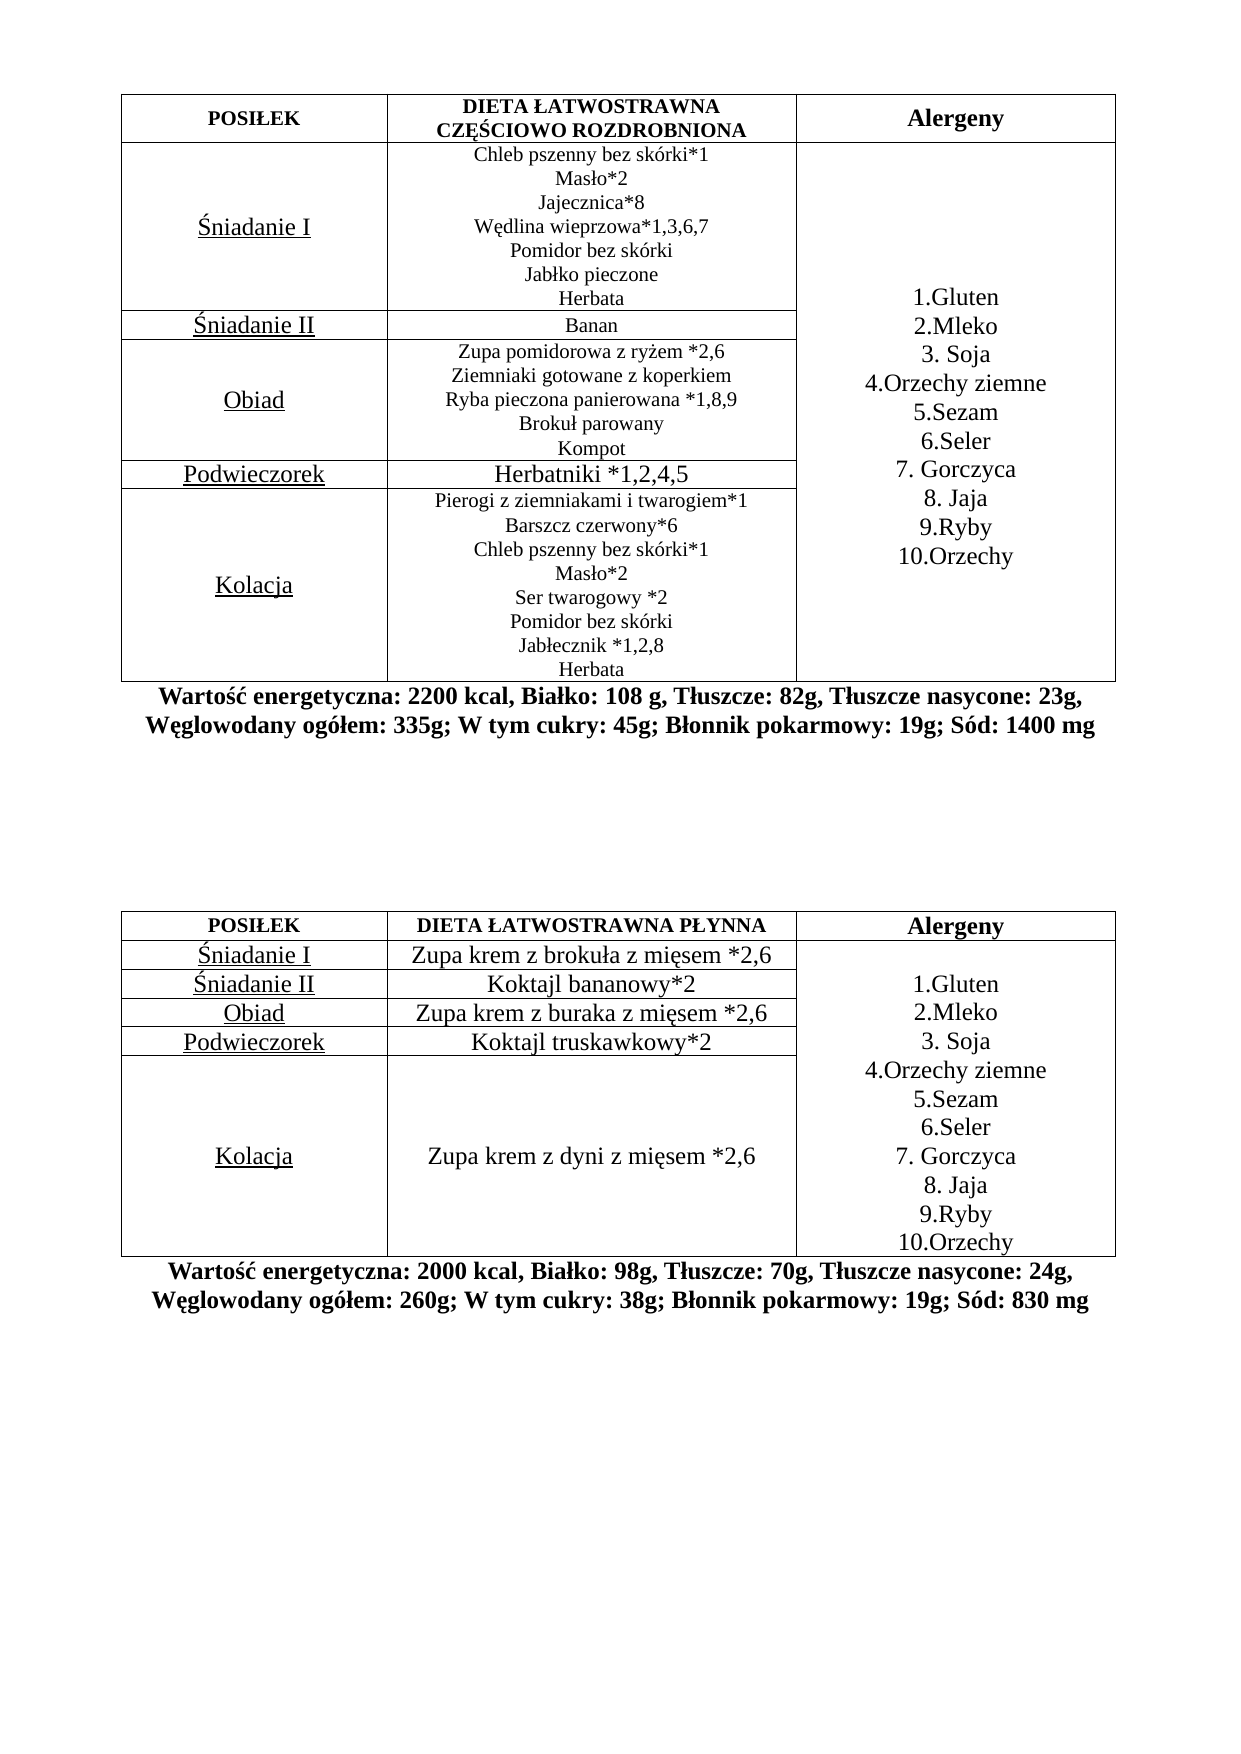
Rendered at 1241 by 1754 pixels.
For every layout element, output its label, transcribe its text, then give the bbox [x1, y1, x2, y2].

table_cell Obiad [122, 999, 387, 1026]
table_header POSIŁEK [122, 912, 387, 940]
table_cell Śniadanie II [122, 970, 387, 998]
table_cell Pierogi z ziemniakami i twarogiem*1 Barszcz czerwony*6 Chleb pszenny bez skórki*1 Masło*2 Ser twarogowy *2 Pomidor bez skórki Jabłecznik *1,2,8 Herbata [388, 489, 796, 681]
table_cell Kolacja [122, 489, 387, 681]
table_cell 1.Gluten 2.Mleko 3. Soja 4.Orzechy ziemne 5.Sezam 6.Seler 7. Gorczyca 8. Jaja 9.Ryby 10.Orzechy [797, 143, 1115, 681]
table_header DIETA ŁATWOSTRAWNA PŁYNNA [388, 912, 796, 940]
table_cell Śniadanie I [122, 143, 387, 310]
table_cell Śniadanie II [122, 311, 387, 339]
table_header DIETA ŁATWOSTRAWNA CZĘŚCIOWO ROZDROBNIONA [388, 95, 796, 142]
table_cell Zupa pomidorowa z ryżem *2,6 Ziemniaki gotowane z koperkiem Ryba pieczona panierowana *1,8,9 Brokuł parowany Kompot [388, 340, 796, 459]
table_cell Koktajl bananowy*2 [388, 970, 796, 998]
table_cell Obiad [122, 340, 387, 459]
table_cell Zupa krem z brokuła z mięsem *2,6 [388, 941, 796, 969]
table_cell Podwieczorek [122, 1027, 387, 1055]
table_cell Chleb pszenny bez skórki*1 Masło*2 Jajecznica*8 Wędlina wieprzowa*1,3,6,7 Pomidor bez skórki Jabłko pieczone Herbata [388, 143, 796, 310]
table_cell Kolacja [122, 1056, 387, 1256]
table_cell Koktajl truskawkowy*2 [388, 1027, 796, 1055]
table_cell Podwieczorek [122, 461, 387, 488]
table_cell Zupa krem z buraka z mięsem *2,6 [388, 999, 796, 1026]
table_cell Herbatniki *1,2,4,5 [388, 461, 796, 488]
table_cell Zupa krem z dyni z mięsem *2,6 [388, 1056, 796, 1256]
table_header POSIŁEK [122, 95, 387, 142]
text Wartość energetyczna: 2200 kcal, Białko: 108 g, Tłuszcze: 82g, Tłuszcze nasycone: 23g, Węglowodany ogółem: 335g; W tym cukry: 45g; Błonnik pokarmowy: 19g; Sód: 1400 mg [118, 681, 1122, 738]
table_cell Śniadanie I [122, 941, 387, 969]
table_header Alergeny [797, 95, 1115, 142]
text Wartość energetyczna: 2000 kcal, Białko: 98g, Tłuszcze: 70g, Tłuszcze nasycone: 24g, Węglowodany ogółem: 260g; W tym cukry: 38g; Błonnik pokarmowy: 19g; Sód: 830 mg [118, 1256, 1122, 1314]
table_cell Banan [388, 311, 796, 339]
table_cell 1.Gluten 2.Mleko 3. Soja 4.Orzechy ziemne 5.Sezam 6.Seler 7. Gorczyca 8. Jaja 9.Ryby 10.Orzechy [797, 941, 1115, 1256]
table_header Alergeny [797, 912, 1115, 940]
